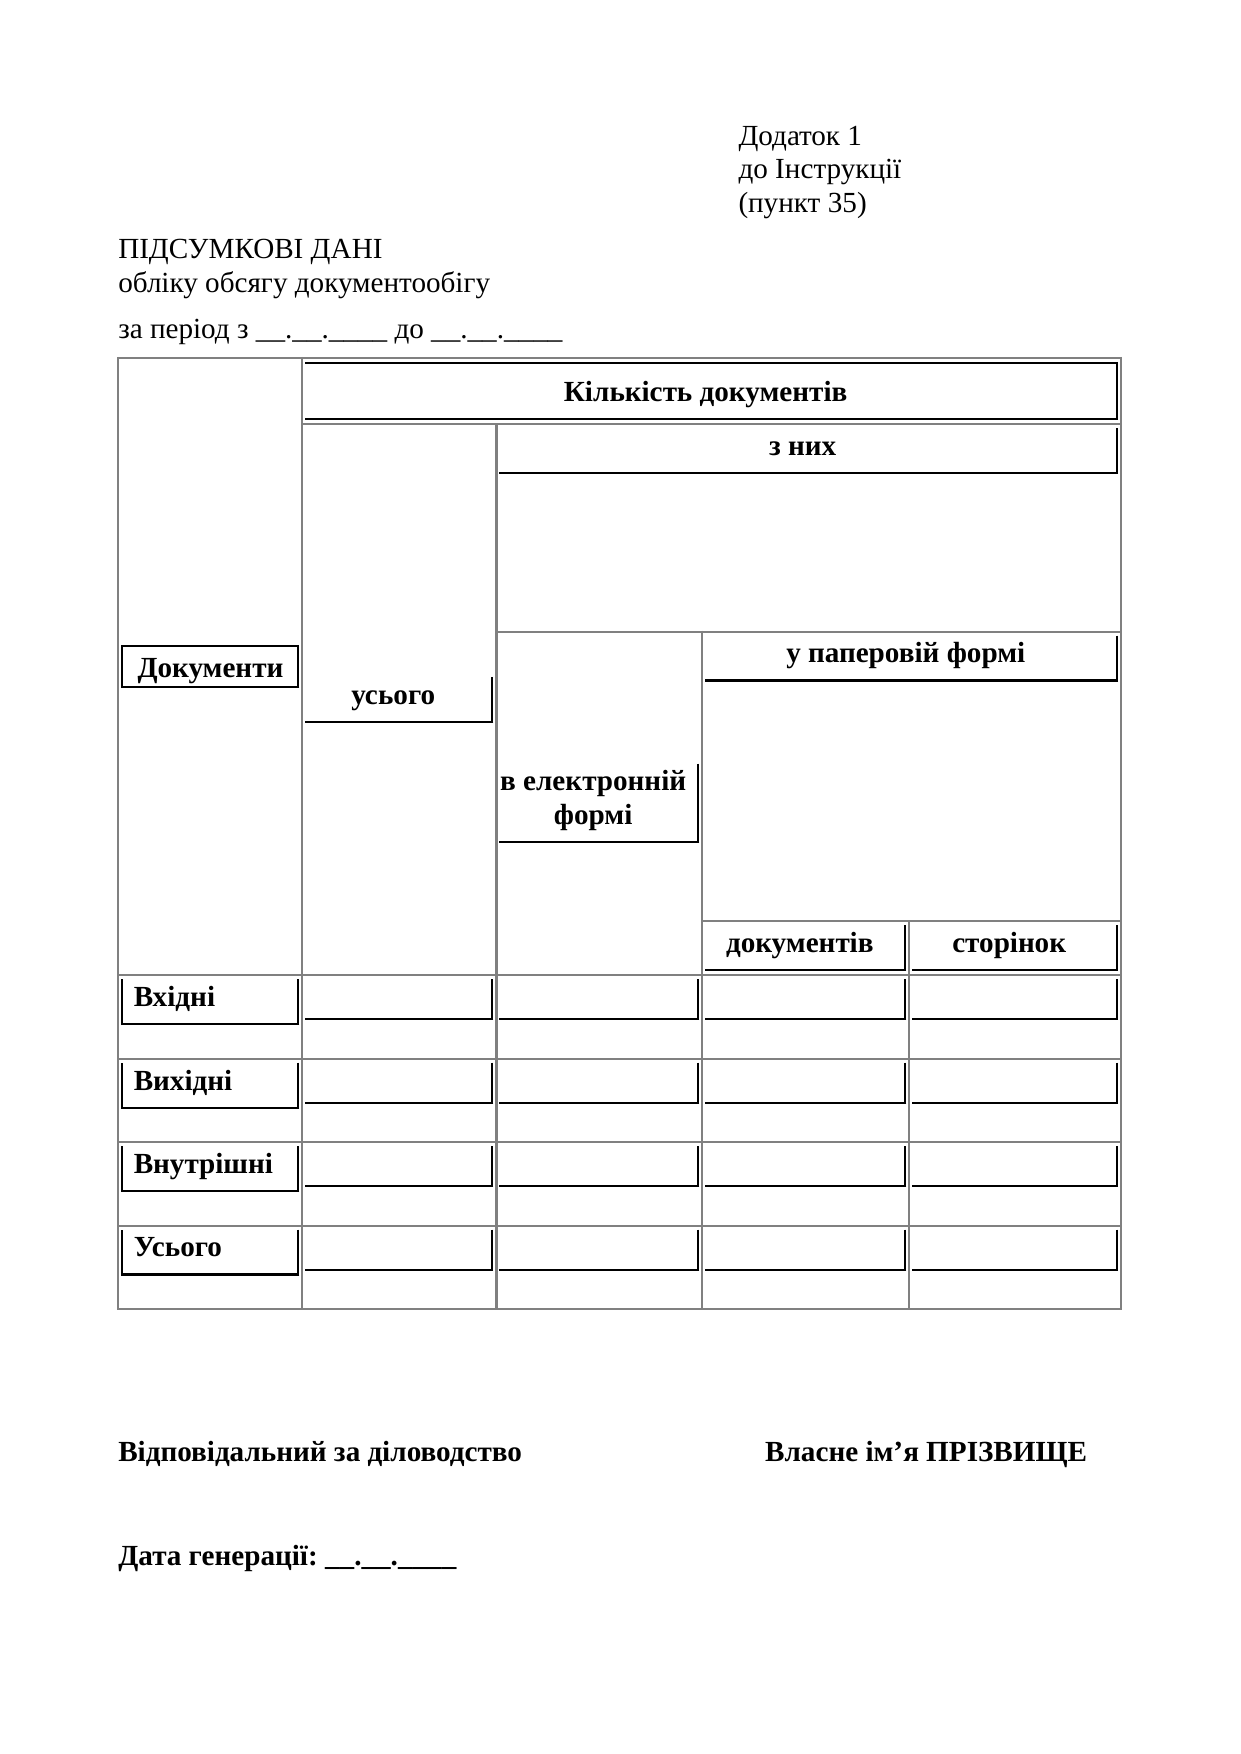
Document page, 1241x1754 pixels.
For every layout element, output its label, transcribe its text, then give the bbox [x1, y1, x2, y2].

text Додаток 1 до Інструкції (пункт 35) [738, 118, 1122, 219]
text за період з __.__.____ до __.__.____ [118, 311, 1122, 344]
table_cell Усього [119, 1227, 301, 1308]
table_header Власне ім’я ПРІЗВИЩЕ [603, 1434, 1087, 1497]
table_cell [498, 1227, 701, 1308]
table_cell [703, 1060, 908, 1141]
table_cell документів [703, 922, 908, 974]
table_cell [303, 1227, 495, 1308]
table_cell Вхідні [119, 976, 301, 1058]
table_header Кількість документів [303, 359, 1120, 423]
table_cell [703, 1227, 908, 1308]
table_cell [910, 1143, 1120, 1224]
table_cell усього [303, 425, 495, 974]
table_header Відповідальний за діловодство [118, 1434, 602, 1497]
table_cell [498, 1060, 701, 1141]
table_cell [910, 1060, 1120, 1141]
table_cell Внутрішні [119, 1143, 301, 1224]
table_cell [498, 976, 701, 1058]
table_cell [910, 976, 1120, 1058]
text ПІДСУМКОВІ ДАНІ обліку обсягу документообігу [118, 231, 1122, 298]
table_cell в електронній формі [498, 633, 701, 974]
table_cell [498, 1143, 701, 1224]
table_cell сторінок [910, 922, 1120, 974]
table_cell у паперовій формі [703, 633, 1120, 920]
table_cell [303, 1060, 495, 1141]
table_cell Вихідні [119, 1060, 301, 1141]
table_header Документи [119, 359, 301, 974]
table_cell [303, 1143, 495, 1224]
table_cell [703, 976, 908, 1058]
text Дата генерації: __.__.____ [118, 1538, 1122, 1572]
table_cell з них [498, 425, 1120, 631]
table_cell [910, 1227, 1120, 1308]
table_cell [303, 976, 495, 1058]
table_cell [703, 1143, 908, 1224]
